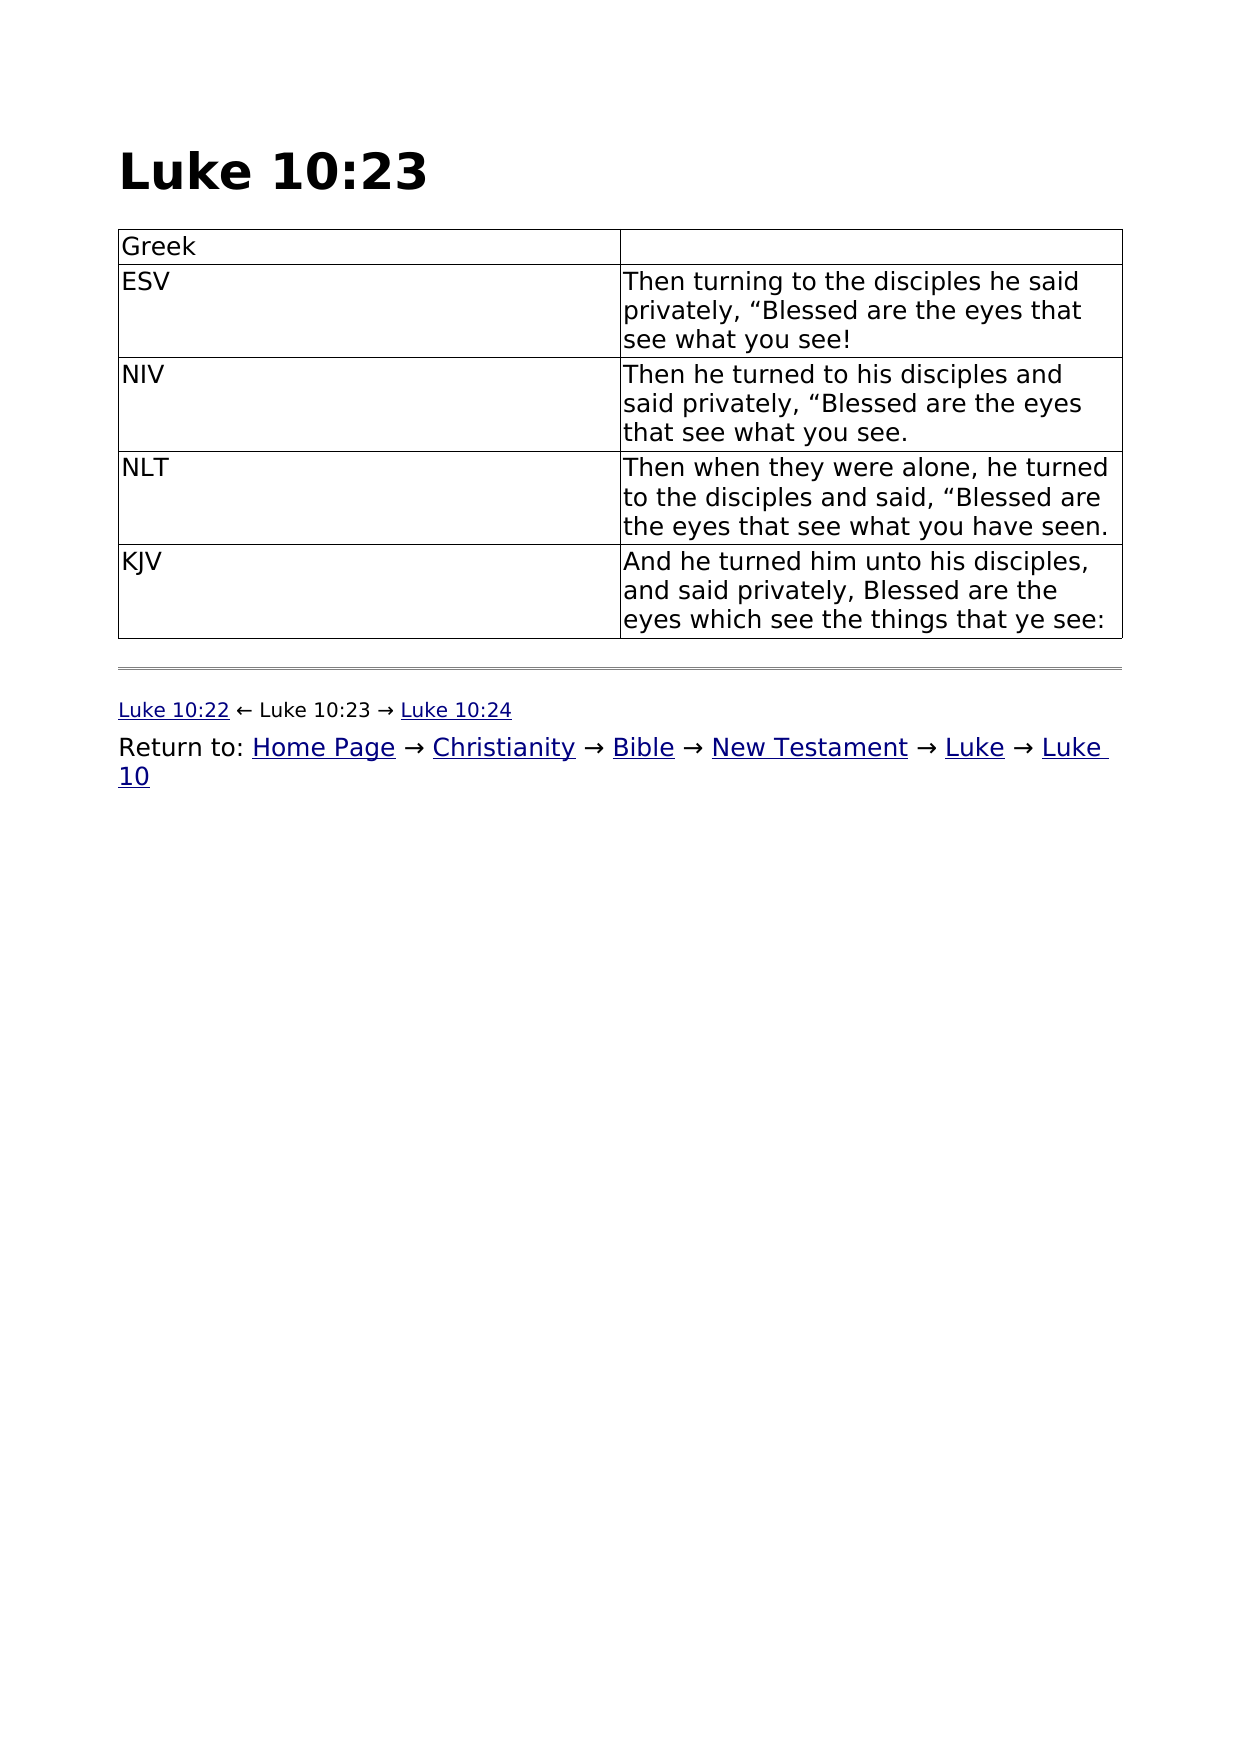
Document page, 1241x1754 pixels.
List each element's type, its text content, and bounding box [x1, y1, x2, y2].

table_header [621, 230, 1122, 264]
table_cell ESV [119, 265, 620, 357]
table_cell And he turned him unto his disciples, and said privately, Blessed are the eyes which see the things that ye see: [621, 545, 1122, 637]
table_header Greek [119, 230, 620, 264]
table_cell Then when they were alone, he turned to the disciples and said, “Blessed are the eyes that see what you have seen. [621, 452, 1122, 544]
table_cell Then turning to the disciples he said privately, “Blessed are the eyes that see what you see! [621, 265, 1122, 357]
subtitle Luke 10:23 [118, 143, 1122, 201]
text Return to: Home Page → Christianity → Bible → New Testament → Luke → Luke 10 [118, 733, 1122, 791]
table_cell KJV [119, 545, 620, 637]
table_cell Then he turned to his disciples and said privately, “Blessed are the eyes that see what you see. [621, 358, 1122, 451]
table_cell NIV [119, 358, 620, 451]
table_cell NLT [119, 452, 620, 544]
text Luke 10:22 ← Luke 10:23 → Luke 10:24 [118, 699, 1122, 733]
